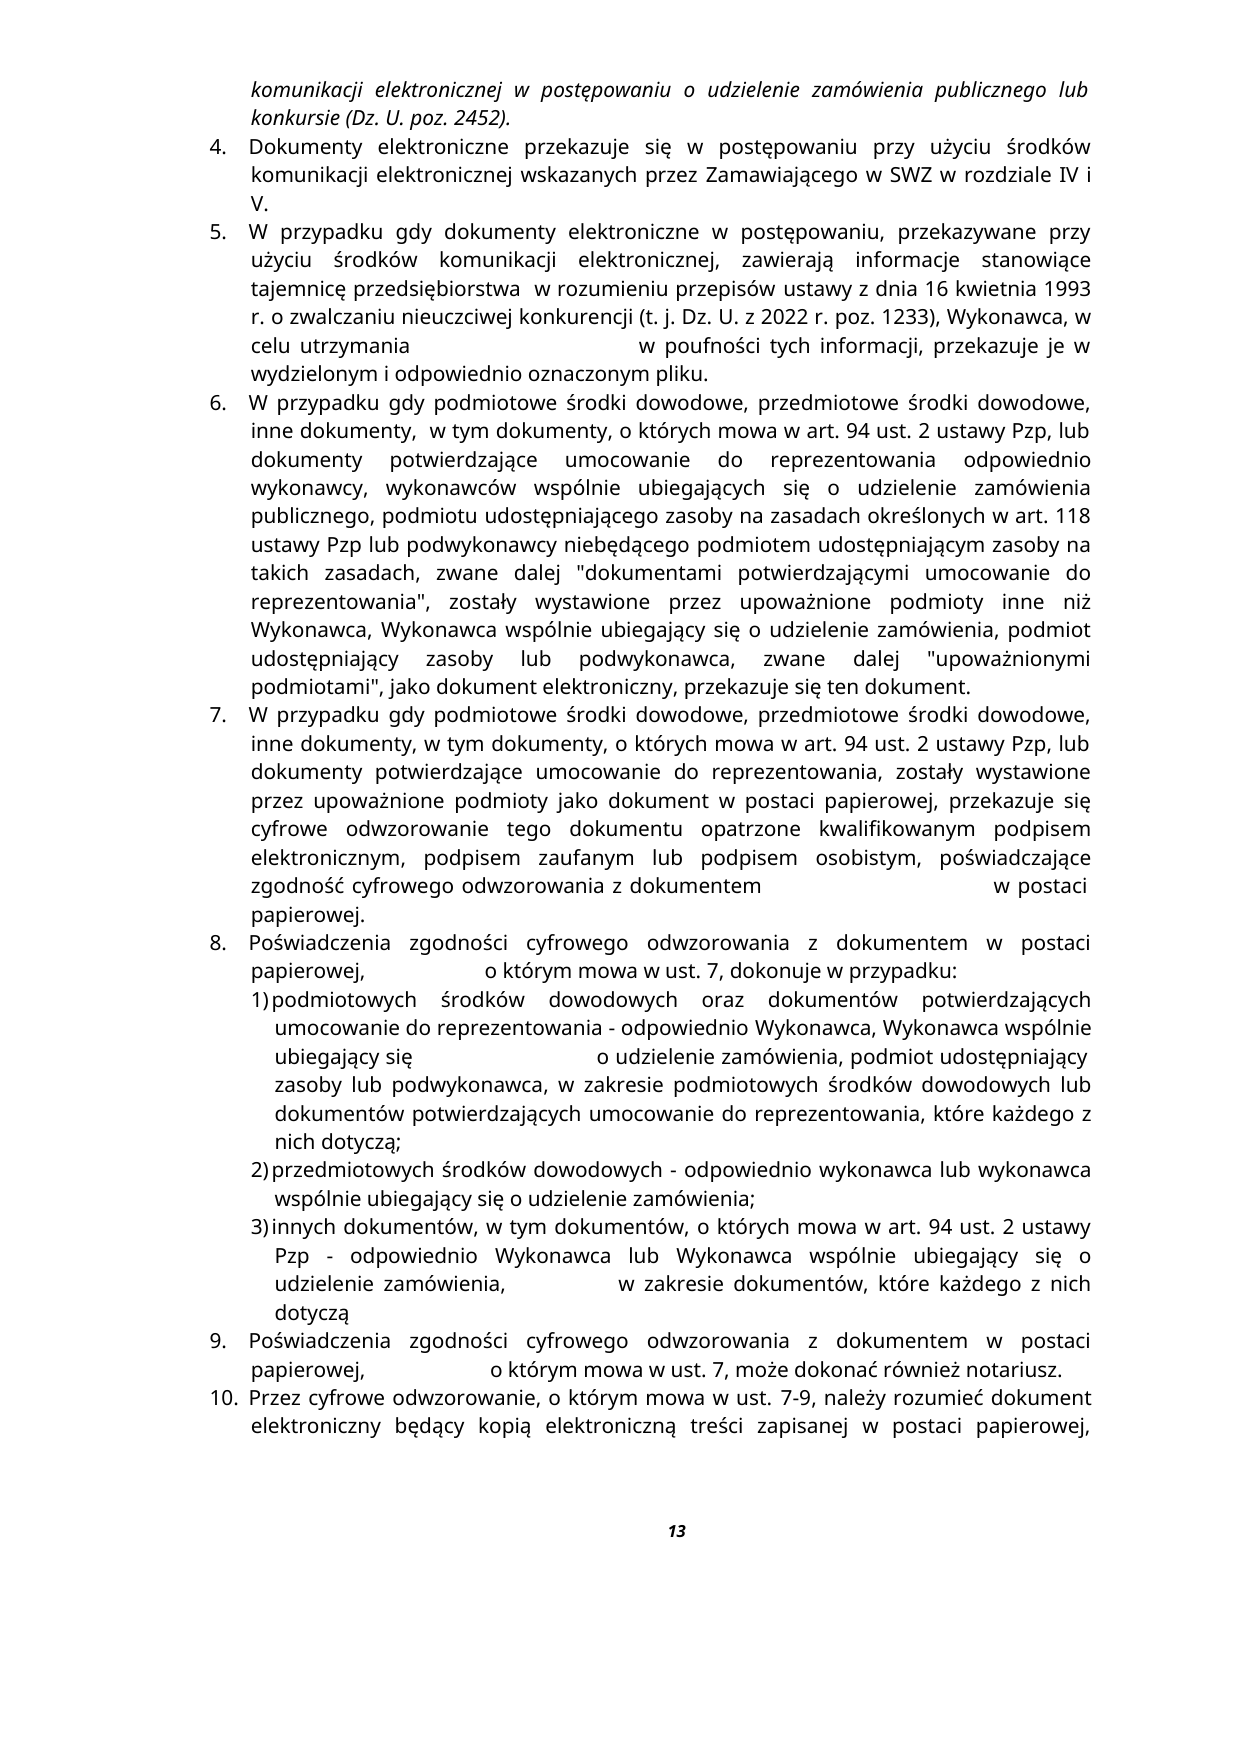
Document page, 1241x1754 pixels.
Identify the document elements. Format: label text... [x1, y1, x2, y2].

list Poświadczenia zgodności cyfrowego odwzorowania z dokumentem w postaci papierowej, o którym mowa w ust. 7, dokonuje w przypadku: [209, 928, 1092, 985]
list Poświadczenia zgodności cyfrowego odwzorowania z dokumentem w postaci papierowej, o którym mowa w ust. 7, może dokonać również notariusz. [209, 1326, 1092, 1383]
list Dokumenty elektroniczne przekazuje się w postępowaniu przy użyciu środków komunikacji elektronicznej wskazanych przez Zamawiającego w SWZ w rozdziale IV i V. [209, 132, 1092, 217]
list W przypadku gdy dokumenty elektroniczne w postępowaniu, przekazywane przy użyciu środków komunikacji elektronicznej, zawierają informacje stanowiące tajemnicę przedsiębiorstwa w rozumieniu przepisów ustawy z dnia 16 kwietnia 1993 r. o zwalczaniu nieuczciwej konkurencji (t. j. Dz. U. z 2022 r. poz. 1233), Wykonawca, w celu utrzymania w poufności tych informacji, przekazuje je w wydzielonym i odpowiednio oznaczonym pliku. [209, 217, 1092, 388]
list przedmiotowych środków dowodowych - odpowiednio wykonawca lub wykonawca wspólnie ubiegający się o udzielenie zamówienia; [251, 1156, 1092, 1212]
list podmiotowych środków dowodowych oraz dokumentów potwierdzających umocowanie do reprezentowania - odpowiednio Wykonawca, Wykonawca wspólnie ubiegający się o udzielenie zamówienia, podmiot udostępniający zasoby lub podwykonawca, w zakresie podmiotowych środków dowodowych lub dokumentów potwierdzających umocowanie do reprezentowania, które każdego z nich dotyczą; [251, 985, 1092, 1156]
list W przypadku gdy podmiotowe środki dowodowe, przedmiotowe środki dowodowe, inne dokumenty, w tym dokumenty, o których mowa w art. 94 ust. 2 ustawy Pzp, lub dokumenty potwierdzające umocowanie do reprezentowania, zostały wystawione przez upoważnione podmioty jako dokument w postaci papierowej, przekazuje się cyfrowe odwzorowanie tego dokumentu opatrzone kwalifikowanym podpisem elektronicznym, podpisem zaufanym lub podpisem osobistym, poświadczające zgodność cyfrowego odwzorowania z dokumentem w postaci papierowej. [209, 701, 1092, 928]
list W przypadku gdy podmiotowe środki dowodowe, przedmiotowe środki dowodowe, inne dokumenty, w tym dokumenty, o których mowa w art. 94 ust. 2 ustawy Pzp, lub dokumenty potwierdzające umocowanie do reprezentowania odpowiednio wykonawcy, wykonawców wspólnie ubiegających się o udzielenie zamówienia publicznego, podmiotu udostępniającego zasoby na zasadach określonych w art. 118 ustawy Pzp lub podwykonawcy niebędącego podmiotem udostępniającym zasoby na takich zasadach, zwane dalej "dokumentami potwierdzającymi umocowanie do reprezentowania", zostały wystawione przez upoważnione podmioty inne niż Wykonawca, Wykonawca wspólnie ubiegający się o udzielenie zamówienia, podmiot udostępniający zasoby lub podwykonawca, zwane dalej "upoważnionymi podmiotami", jako dokument elektroniczny, przekazuje się ten dokument. [209, 388, 1092, 701]
list Przez cyfrowe odwzorowanie, o którym mowa w ust. 7-9, należy rozumieć dokument elektroniczny będący kopią elektroniczną treści zapisanej w postaci papierowej, [209, 1383, 1092, 1440]
list innych dokumentów, w tym dokumentów, o których mowa w art. 94 ust. 2 ustawy Pzp - odpowiednio Wykonawca lub Wykonawca wspólnie ubiegający się o udzielenie zamówienia, w zakresie dokumentów, które każdego z nich dotyczą [251, 1212, 1092, 1326]
list komunikacji elektronicznej w postępowaniu o udzielenie zamówienia publicznego lub konkursie (Dz. U. poz. 2452). [209, 75, 1092, 132]
